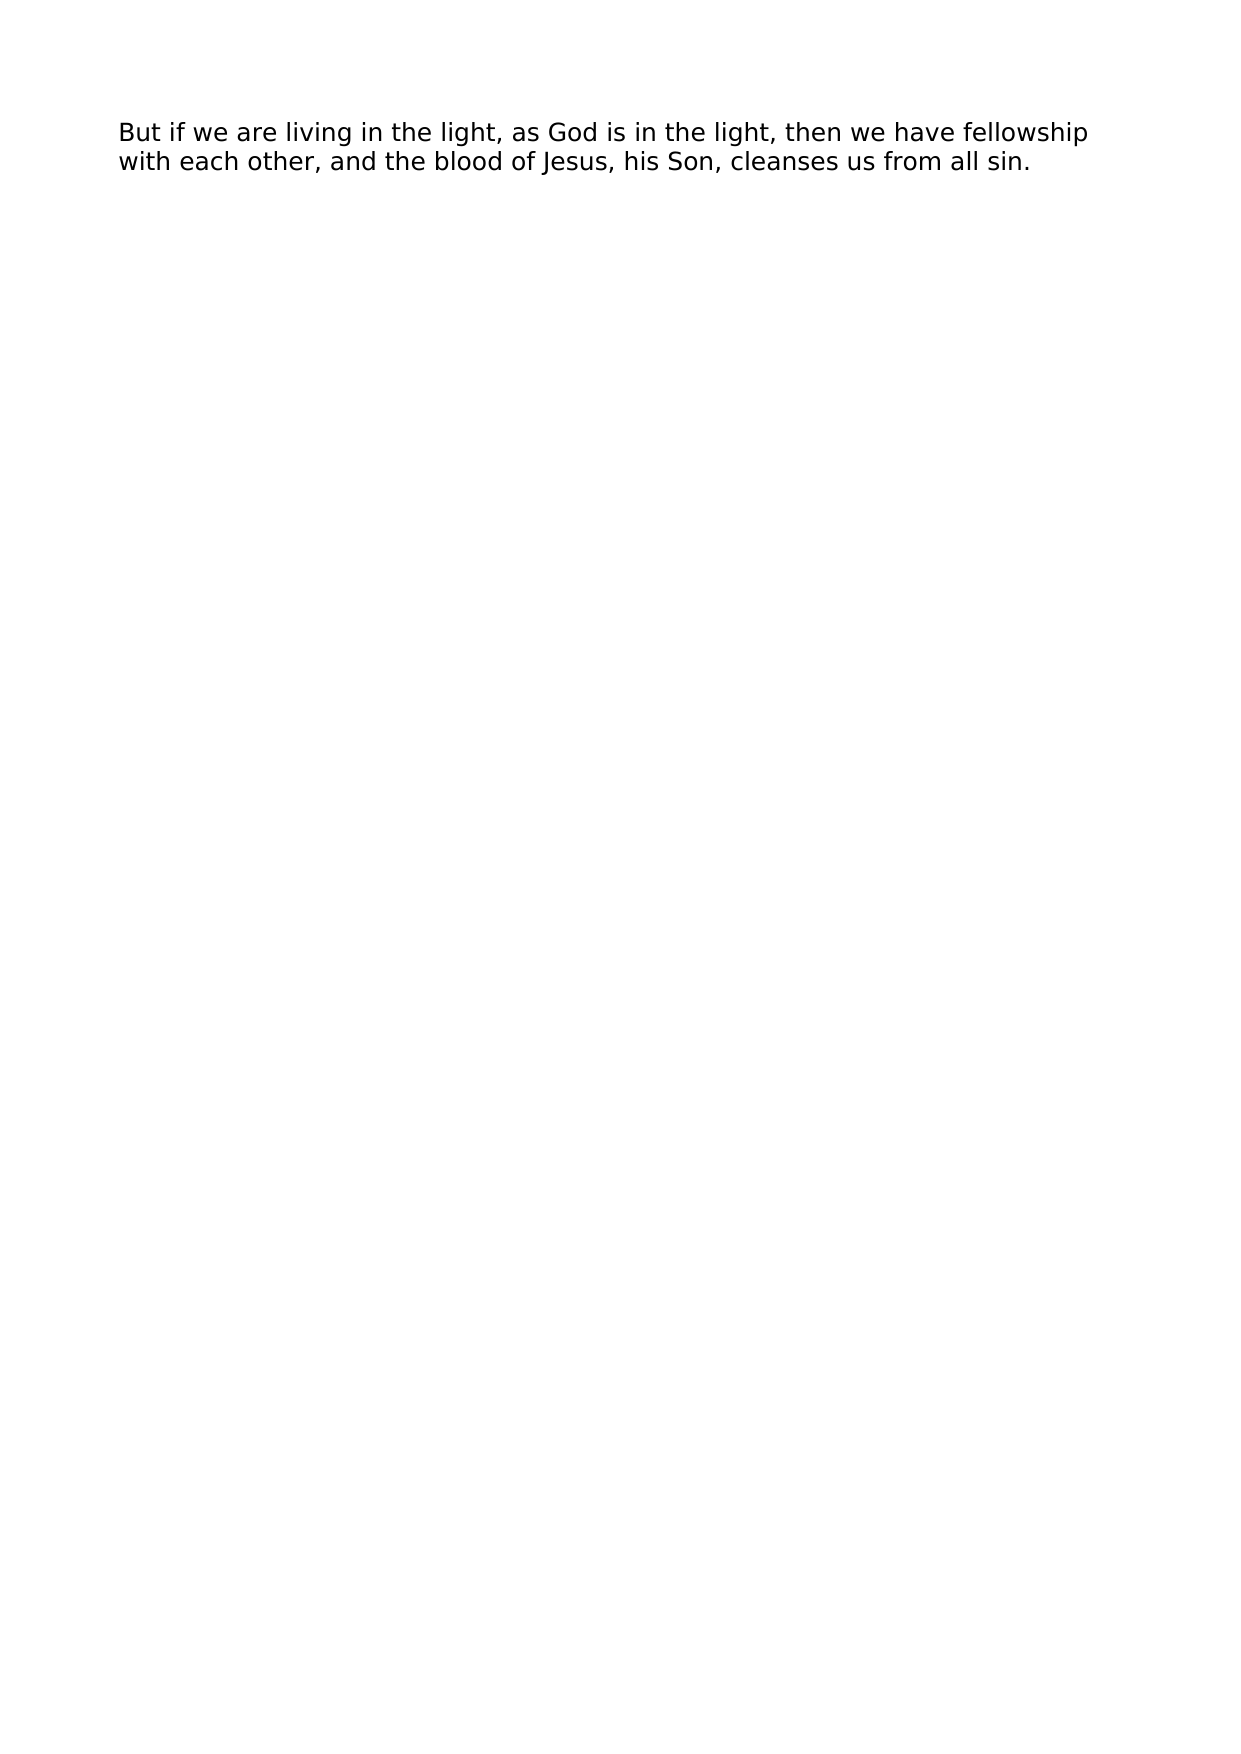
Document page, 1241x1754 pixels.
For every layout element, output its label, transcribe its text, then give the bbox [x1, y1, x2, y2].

text But if we are living in the light, as God is in the light, then we have fellowship with each other, and the blood of Jesus, his Son, cleanses us from all sin. [118, 118, 1122, 176]
